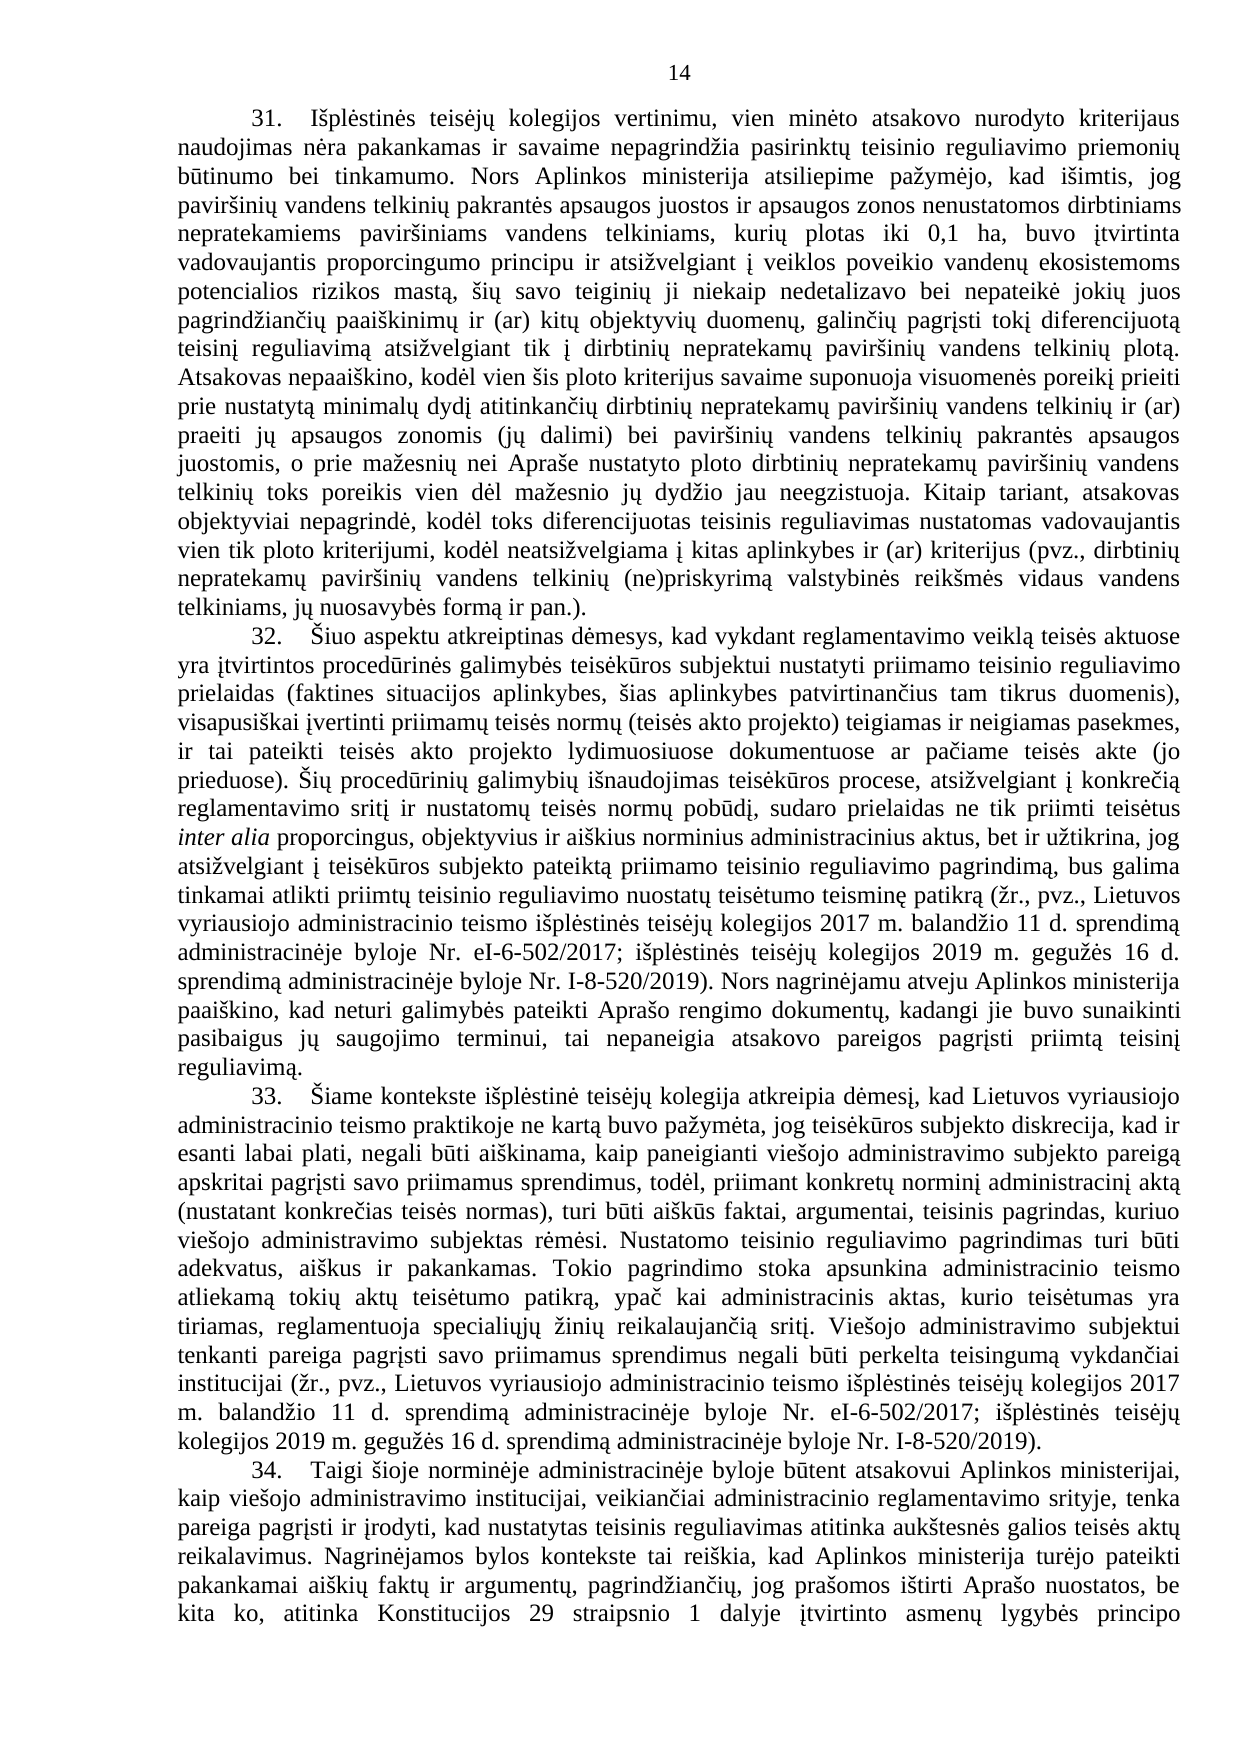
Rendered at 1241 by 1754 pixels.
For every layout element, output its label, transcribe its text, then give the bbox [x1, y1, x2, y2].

text 31. Išplėstinės teisėjų kolegijos vertinimu, vien minėto atsakovo nurodyto kriterijaus naudojimas nėra pakankamas ir savaime nepagrindžia pasirinktų teisinio reguliavimo priemonių būtinumo bei tinkamumo. Nors Aplinkos ministerija atsiliepime pažymėjo, kad išimtis, jog paviršinių vandens telkinių pakrantės apsaugos juostos ir apsaugos zonos nenustatomos dirbtiniams nepratekamiems paviršiniams vandens telkiniams, kurių plotas iki 0,1 ha, buvo įtvirtinta vadovaujantis proporcingumo principu ir atsižvelgiant į veiklos poveikio vandenų ekosistemoms potencialios rizikos mastą, šių savo teiginių ji niekaip nedetalizavo bei nepateikė jokių juos pagrindžiančių paaiškinimų ir (ar) kitų objektyvių duomenų, galinčių pagrįsti tokį diferencijuotą teisinį reguliavimą atsižvelgiant tik į dirbtinių nepratekamų paviršinių vandens telkinių plotą. Atsakovas nepaaiškino, kodėl vien šis ploto kriterijus savaime suponuoja visuomenės poreikį prieiti prie nustatytą minimalų dydį atitinkančių dirbtinių nepratekamų paviršinių vandens telkinių ir (ar) praeiti jų apsaugos zonomis (jų dalimi) bei paviršinių vandens telkinių pakrantės apsaugos juostomis, o prie mažesnių nei Apraše nustatyto ploto dirbtinių nepratekamų paviršinių vandens telkinių toks poreikis vien dėl mažesnio jų dydžio jau neegzistuoja. Kitaip tariant, atsakovas objektyviai nepagrindė, kodėl toks diferencijuotas teisinis reguliavimas nustatomas vadovaujantis vien tik ploto kriterijumi, kodėl neatsižvelgiama į kitas aplinkybes ir (ar) kriterijus (pvz., dirbtinių nepratekamų paviršinių vandens telkinių (ne)priskyrimą valstybinės reikšmės vidaus vandens telkiniams, jų nuosavybės formą ir pan.). [177, 103, 1181, 621]
text 34. Taigi šioje norminėje administracinėje byloje būtent atsakovui Aplinkos ministerijai, kaip viešojo administravimo institucijai, veikiančiai administracinio reglamentavimo srityje, tenka pareiga pagrįsti ir įrodyti, kad nustatytas teisinis reguliavimas atitinka aukštesnės galios teisės aktų reikalavimus. Nagrinėjamos bylos kontekste tai reiškia, kad Aplinkos ministerija turėjo pateikti pakankamai aiškių faktų ir argumentų, pagrindžiančių, jog prašomos ištirti Aprašo nuostatos, be kita ko, atitinka Konstitucijos 29 straipsnio 1 dalyje įtvirtinto asmenų lygybės principo [177, 1455, 1181, 1627]
text 32. Šiuo aspektu atkreiptinas dėmesys, kad vykdant reglamentavimo veiklą teisės aktuose yra įtvirtintos procedūrinės galimybės teisėkūros subjektui nustatyti priimamo teisinio reguliavimo prielaidas (faktines situacijos aplinkybes, šias aplinkybes patvirtinančius tam tikrus duomenis), visapusiškai įvertinti priimamų teisės normų (teisės akto projekto) teigiamas ir neigiamas pasekmes, ir tai pateikti teisės akto projekto lydimuosiuose dokumentuose ar pačiame teisės akte (jo prieduose). Šių procedūrinių galimybių išnaudojimas teisėkūros procese, atsižvelgiant į konkrečią reglamentavimo sritį ir nustatomų teisės normų pobūdį, sudaro prielaidas ne tik priimti teisėtus inter alia proporcingus, objektyvius ir aiškius norminius administracinius aktus, bet ir užtikrina, jog atsižvelgiant į teisėkūros subjekto pateiktą priimamo teisinio reguliavimo pagrindimą, bus galima tinkamai atlikti priimtų teisinio reguliavimo nuostatų teisėtumo teisminę patikrą (žr., pvz., Lietuvos vyriausiojo administracinio teismo išplėstinės teisėjų kolegijos 2017 m. balandžio 11 d. sprendimą administracinėje byloje Nr. eI-6-502/2017; išplėstinės teisėjų kolegijos 2019 m. gegužės 16 d. sprendimą administracinėje byloje Nr. I-8-520/2019). Nors nagrinėjamu atveju Aplinkos ministerija paaiškino, kad neturi galimybės pateikti Aprašo rengimo dokumentų, kadangi jie buvo sunaikinti pasibaigus jų saugojimo terminui, tai nepaneigia atsakovo pareigos pagrįsti priimtą teisinį reguliavimą. [177, 621, 1181, 1081]
text 33. Šiame kontekste išplėstinė teisėjų kolegija atkreipia dėmesį, kad Lietuvos vyriausiojo administracinio teismo praktikoje ne kartą buvo pažymėta, jog teisėkūros subjekto diskrecija, kad ir esanti labai plati, negali būti aiškinama, kaip paneigianti viešojo administravimo subjekto pareigą apskritai pagrįsti savo priimamus sprendimus, todėl, priimant konkretų norminį administracinį aktą (nustatant konkrečias teisės normas), turi būti aiškūs faktai, argumentai, teisinis pagrindas, kuriuo viešojo administravimo subjektas rėmėsi. Nustatomo teisinio reguliavimo pagrindimas turi būti adekvatus, aiškus ir pakankamas. Tokio pagrindimo stoka apsunkina administracinio teismo atliekamą tokių aktų teisėtumo patikrą, ypač kai administracinis aktas, kurio teisėtumas yra tiriamas, reglamentuoja specialiųjų žinių reikalaujančią sritį. Viešojo administravimo subjektui tenkanti pareiga pagrįsti savo priimamus sprendimus negali būti perkelta teisingumą vykdančiai institucijai (žr., pvz., Lietuvos vyriausiojo administracinio teismo išplėstinės teisėjų kolegijos 2017 m. balandžio 11 d. sprendimą administracinėje byloje Nr. eI-6-502/2017; išplėstinės teisėjų kolegijos 2019 m. gegužės 16 d. sprendimą administracinėje byloje Nr. I-8-520/2019). [177, 1081, 1181, 1455]
